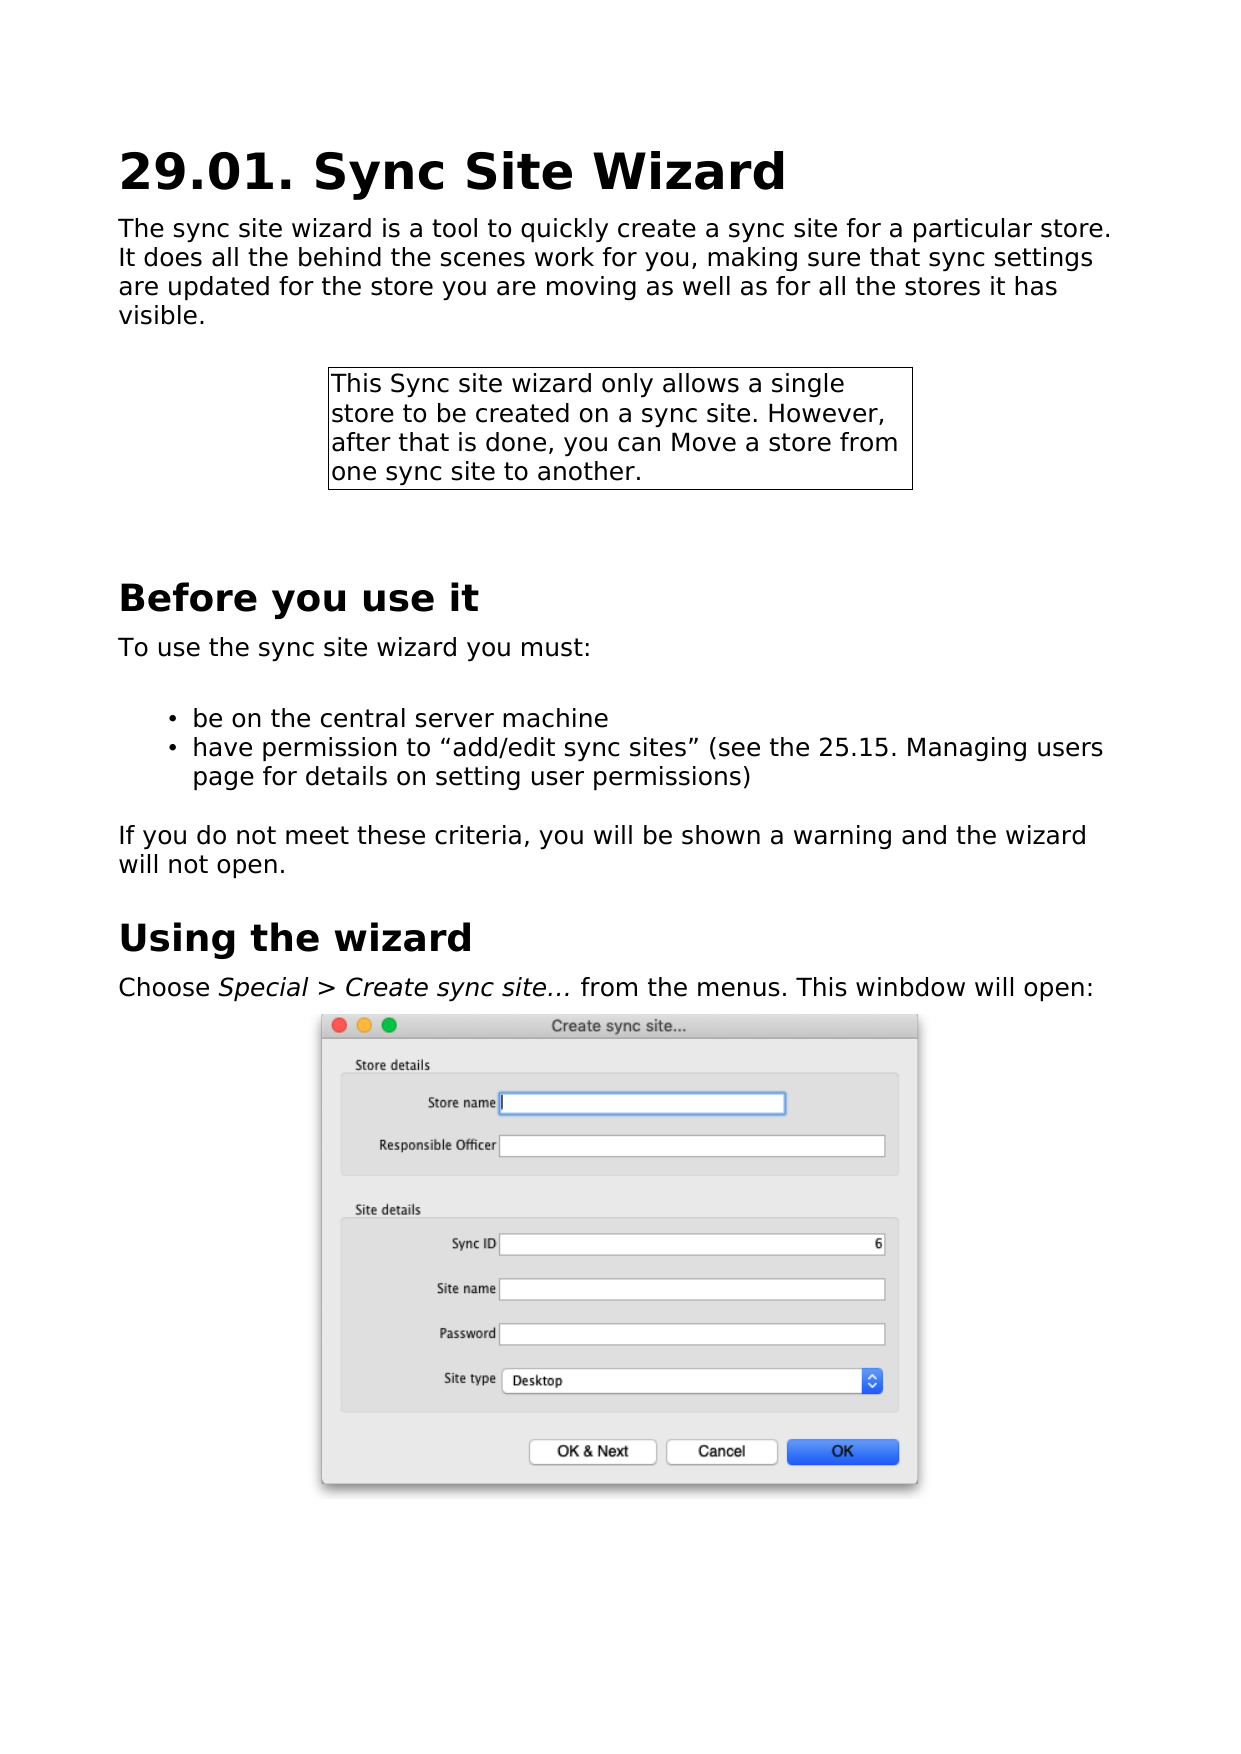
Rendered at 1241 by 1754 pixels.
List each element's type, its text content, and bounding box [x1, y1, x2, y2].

text Choose Special > Create sync site… from the menus. This winbdow will open: [118, 973, 1122, 1002]
list have permission to “add/edit sync sites” (see the 25.15. Managing users page for details on setting user permissions) [177, 733, 1122, 792]
list be on the central server machine [177, 704, 1122, 733]
subtitle Before you use it [118, 577, 1122, 620]
subtitle Using the wizard [118, 917, 1122, 961]
text The sync site wizard is a tool to quickly create a sync site for a particular store. It does all the behind the scenes work for you, making sure that sync settings are updated for the store you are moving as well as for all the stores it has visible. [118, 214, 1122, 331]
subtitle 29.01. Sync Site Wizard [118, 143, 1122, 201]
picture [307, 1014, 933, 1499]
table_header This Sync site wizard only allows a single store to be created on a sync site. However, after that is done, you can Move a store from one sync site to another. [329, 368, 912, 489]
text To use the sync site wizard you must: [118, 633, 1122, 662]
text If you do not meet these criteria, you will be shown a warning and the wizard will not open. [118, 821, 1122, 879]
